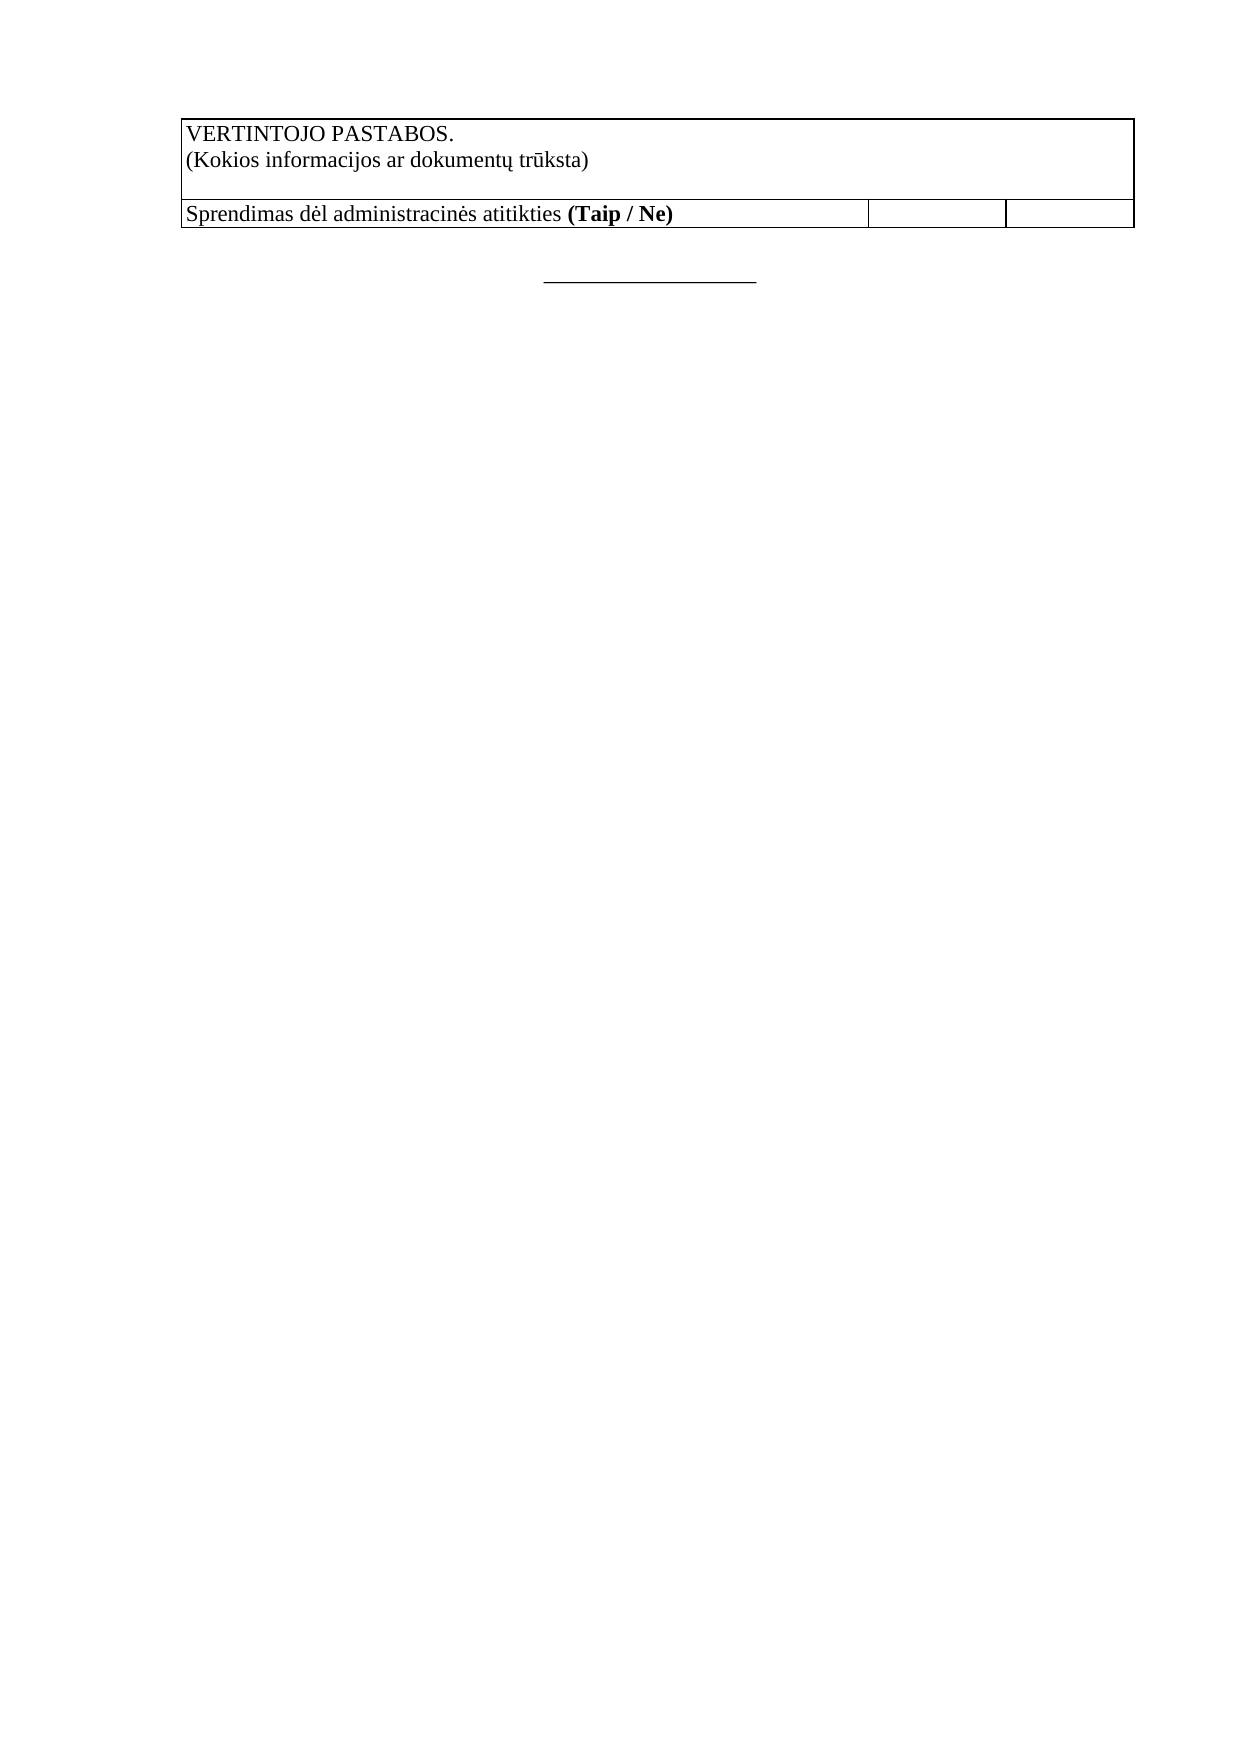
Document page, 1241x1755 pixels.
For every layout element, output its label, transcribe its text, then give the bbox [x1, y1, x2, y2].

text _________________ [177, 257, 1122, 286]
table_cell VERTINTOJO PASTABOS. (Kokios informacijos ar dokumentų trūksta) [182, 120, 1133, 199]
table_cell [1007, 200, 1133, 227]
table_cell [869, 200, 1005, 227]
table_cell Sprendimas dėl administracinės atitikties (Taip / Ne) [182, 200, 868, 227]
